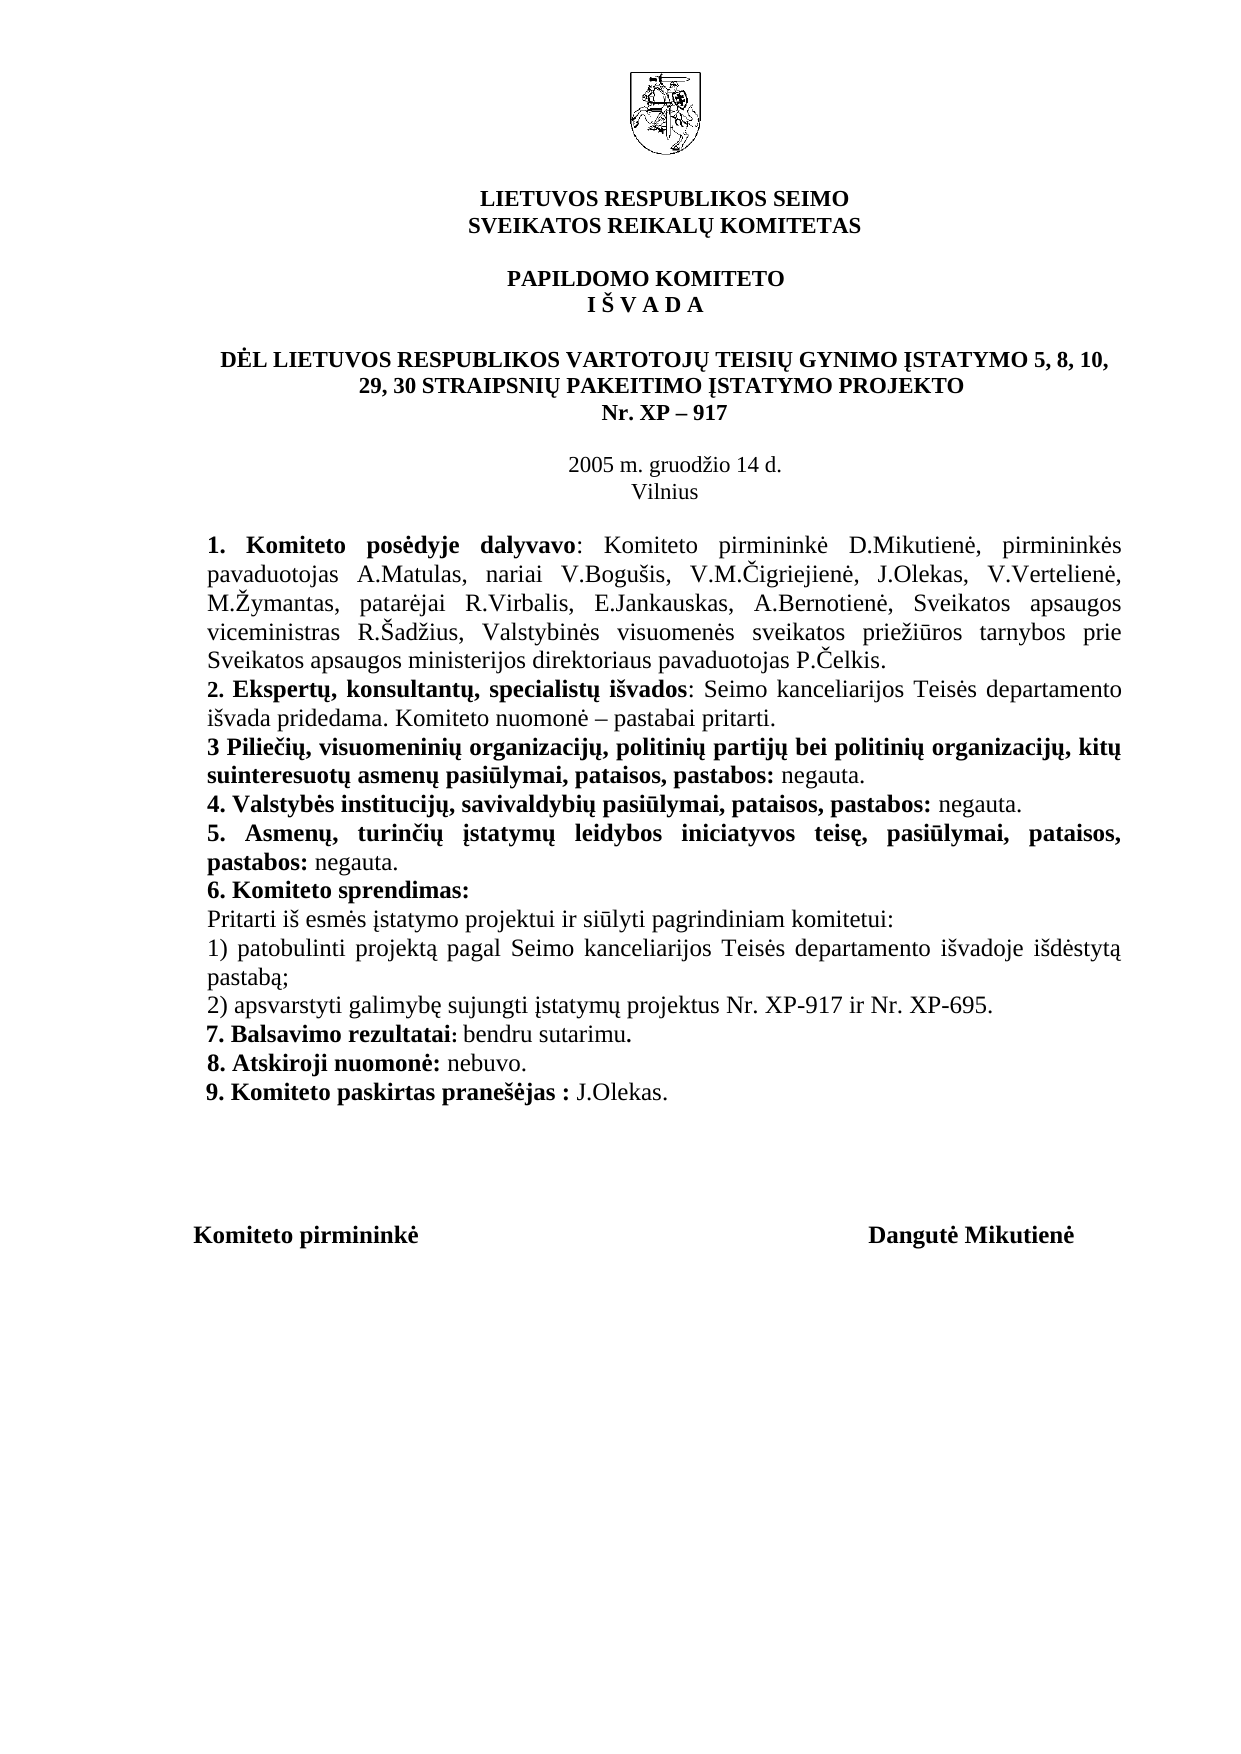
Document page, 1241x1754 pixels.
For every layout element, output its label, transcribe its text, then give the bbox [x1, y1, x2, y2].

text 7. Balsavimo rezultatai: bendru sutarimu. [118, 1019, 1122, 1048]
text 3 Piliečių, visuomeninių organizacijų, politinių partijų bei politinių organizacijų, kitų suinteresuotų asmenų pasiūlymai, pataisos, pastabos: negauta. [207, 732, 1122, 789]
text 2. Ekspertų, konsultantų, specialistų išvados: Seimo kanceliarijos Teisės departamento išvada pridedama. Komiteto nuomonė – pastabai pritarti. [207, 674, 1122, 732]
text 2) apsvarstyti galimybę sujungti įstatymų projektus Nr. XP-917 ir Nr. XP-695. [207, 991, 1122, 1019]
text 8. Atskiroji nuomonė: nebuvo. [207, 1048, 1122, 1077]
subtitle PAPILDOMO KOMITETO [507, 264, 1122, 291]
subtitle Komiteto pirmininkė Dangutė Mikutienė [118, 1221, 1122, 1249]
text 2005 m. gruodžio 14 d. [493, 451, 1122, 478]
text 9. Komiteto paskirtas pranešėjas : J.Olekas. [118, 1077, 1122, 1106]
text Vilnius [207, 478, 1122, 504]
text Pritarti iš esmės įstatymo projektui ir siūlyti pagrindiniam komitetui: [207, 904, 1122, 933]
subtitle LIETUVOS RESPUBLIKOS SEIMO [207, 186, 1122, 212]
subtitle I Š V A D A [445, 291, 1122, 317]
text 1) patobulinti projektą pagal Seimo kanceliarijos Teisės departamento išvadoje išdėstytą pastabą; [207, 933, 1122, 991]
subtitle SVEIKATOS REIKALŲ KOMITETAS [207, 212, 1122, 238]
text Nr. XP – 917 [207, 399, 1122, 425]
text DĖL LIETUVOS RESPUBLIKOS VARTOTOJŲ TEISIŲ GYNIMO ĮSTATYMO 5, 8, 10, 29, 30 STRAIPSNIŲ PAKEITIMO ĮSTATYMO PROJEKTO [207, 346, 1122, 399]
text 1. Komiteto posėdyje dalyvavo: Komiteto pirmininkė D.Mikutienė, pirmininkės pavaduotojas A.Matulas, nariai V.Bogušis, V.M.Čigriejienė, J.Olekas, V.Vertelienė, M.Žymantas, patarėjai R.Virbalis, E.Jankauskas, A.Bernotienė, Sveikatos apsaugos viceministras R.Šadžius, Valstybinės visuomenės sveikatos priežiūros tarnybos prie Sveikatos apsaugos ministerijos direktoriaus pavaduotojas P.Čelkis. [207, 531, 1122, 674]
text 4. Valstybės institucijų, savivaldybių pasiūlymai, pataisos, pastabos: negauta. [207, 789, 1122, 818]
text 6. Komiteto sprendimas: [207, 876, 1122, 904]
text 5. Asmenų, turinčių įstatymų leidybos iniciatyvos teisę, pasiūlymai, pataisos, pastabos: negauta. [207, 818, 1122, 876]
